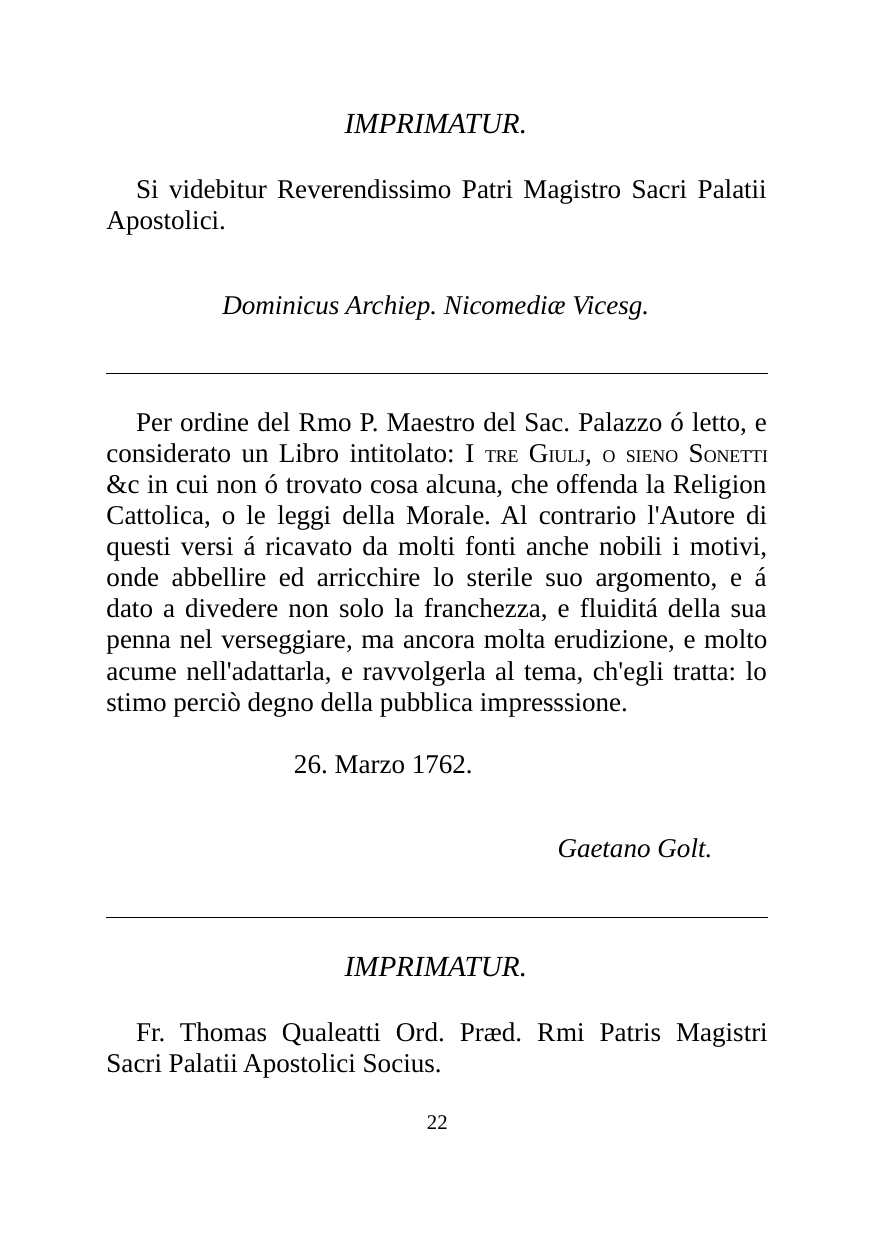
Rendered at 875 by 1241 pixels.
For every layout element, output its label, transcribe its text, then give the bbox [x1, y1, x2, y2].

text Fr. Thomas Qualeatti Ord. Præd. Rmi Patris Magistri Sacri Palatii Apostolici Socius. [106, 1016, 768, 1079]
text Si videbitur Reverendissimo Patri Magistro Sacri Palatii Apostolici. [106, 173, 768, 236]
text IMPRIMATUR. [106, 106, 768, 140]
text 26. Marzo 1762. [294, 748, 768, 779]
text IMPRIMATUR. [106, 949, 768, 983]
text Per ordine del Rmo P. Maestro del Sac. Palazzo ó letto, e considerato un Libro intitolato: I tre Giulj, o sieno Sonetti &c in cui non ó trovato cosa alcuna, che offenda la Religion Cattolica, o le leggi della Morale. Al contrario l'Autore di questi versi á ricavato da molti fonti anche nobili i motivi, onde abbellire ed arricchire lo sterile suo argomento, e á dato a divedere non solo la franchezza, e fluiditá della sua penna nel verseggiare, ma ancora molta erudizione, e molto acume nell'adattarla, e ravvolgerla al tema, ch'egli tratta: lo stimo perciò degno della pubblica impresssione. [106, 406, 768, 717]
text Gaetano Golt. [106, 779, 768, 917]
text Dominicus Archiep. Nicomediæ Vicesg. [106, 236, 768, 373]
